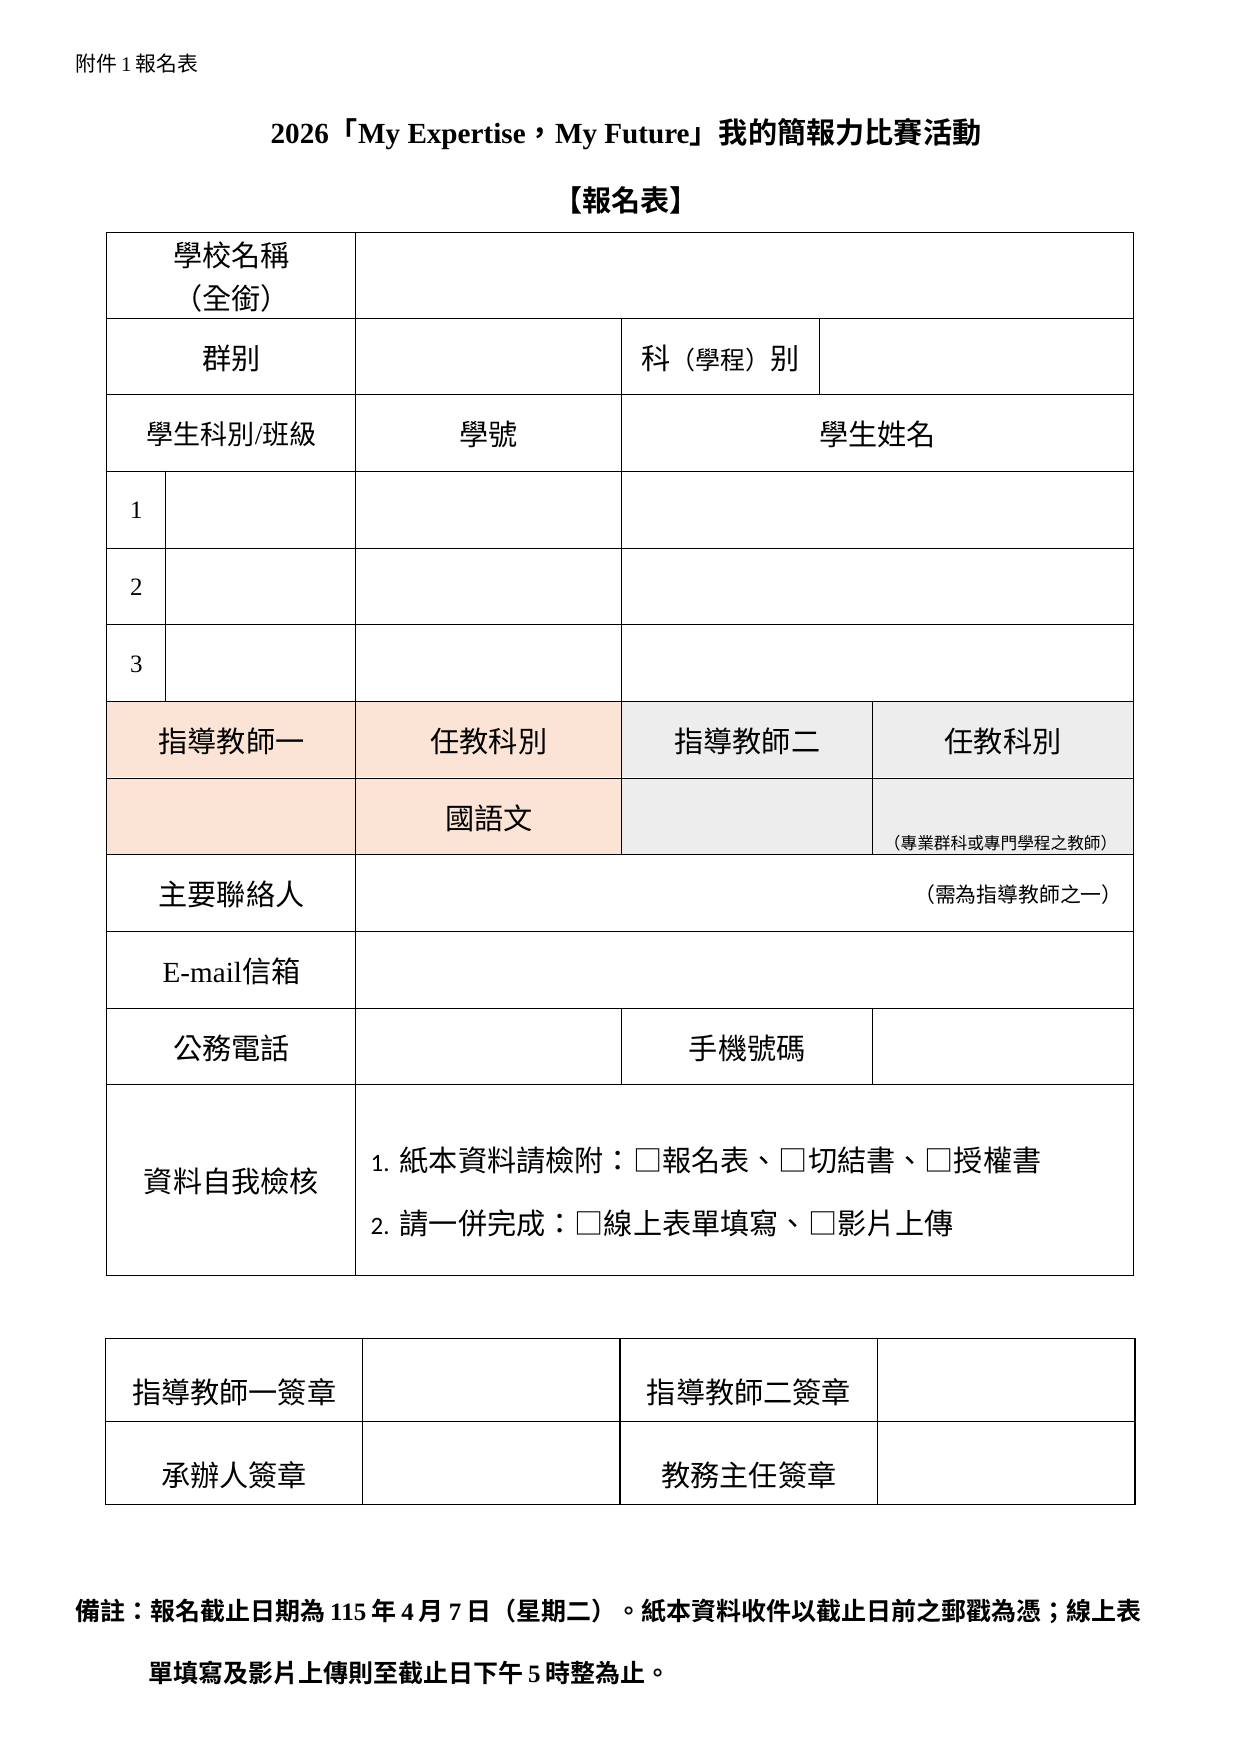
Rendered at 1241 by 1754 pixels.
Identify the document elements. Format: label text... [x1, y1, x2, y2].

text 【報名表】 [75, 177, 1176, 219]
table_cell E-mail信箱 [107, 932, 355, 1007]
table_cell 學生姓名 [622, 395, 1133, 471]
table_cell 手機號碼 [622, 1009, 872, 1084]
table_cell [363, 1422, 619, 1504]
table_cell [356, 319, 621, 394]
table_cell [356, 932, 1133, 1007]
table_cell [622, 779, 872, 854]
table_cell 3 [107, 625, 165, 701]
table_cell [356, 1009, 621, 1084]
table_cell 紙本資料請檢附：□報名表、□切結書、□授權書 請一併完成：□線上表單填寫、□影片上傳 [356, 1085, 1133, 1274]
table_cell 任教科別 [873, 702, 1133, 777]
table_cell 任教科別 [356, 702, 621, 777]
table_cell [166, 472, 355, 547]
table_cell 指導教師一 [107, 702, 355, 777]
table_header [356, 233, 1133, 317]
table_cell 主要聯絡人 [107, 855, 355, 931]
table_header 學校名稱 （全銜） [107, 233, 355, 317]
table_cell （需為指導教師之一） [356, 855, 1133, 931]
table_cell 學生科別/班級 [107, 395, 355, 471]
table_cell [820, 319, 1133, 394]
text 備註：報名截止日期為115年4月7日（星期二）。紙本資料收件以截止日前之郵戳為憑；線上表單填寫及影片上傳則至截止日下午5時整為止。 [75, 1568, 1165, 1693]
table_header [363, 1339, 619, 1421]
table_cell [356, 549, 621, 624]
table_cell 1 [107, 472, 165, 547]
table_cell [622, 625, 1133, 701]
table_cell [873, 1009, 1133, 1084]
table_cell 群别 [107, 319, 355, 394]
table_cell [166, 549, 355, 624]
table_cell 承辦人簽章 [106, 1422, 362, 1504]
table_cell [622, 472, 1133, 547]
table_cell 公務電話 [107, 1009, 355, 1084]
table_cell 資料自我檢核 [107, 1085, 355, 1274]
table_cell 國語文 [356, 779, 621, 854]
table_cell [622, 549, 1133, 624]
text 2026「My Expertise，My Future」我的簡報力比賽活動 [75, 110, 1176, 152]
table_header 指導教師一簽章 [106, 1339, 362, 1421]
table_cell 學號 [356, 395, 621, 471]
table_cell 指導教師二 [622, 702, 872, 777]
table_header 指導教師二簽章 [621, 1339, 877, 1421]
table_cell 教務主任簽章 [621, 1422, 877, 1504]
table_cell [107, 779, 355, 854]
table_cell 科（學程）别 [622, 319, 819, 394]
table_cell [356, 625, 621, 701]
table_cell [356, 472, 621, 547]
table_cell [166, 625, 355, 701]
table_cell [878, 1422, 1134, 1504]
table_header [878, 1339, 1134, 1421]
table_cell （專業群科或專門學程之教師） [873, 779, 1133, 854]
table_cell 2 [107, 549, 165, 624]
